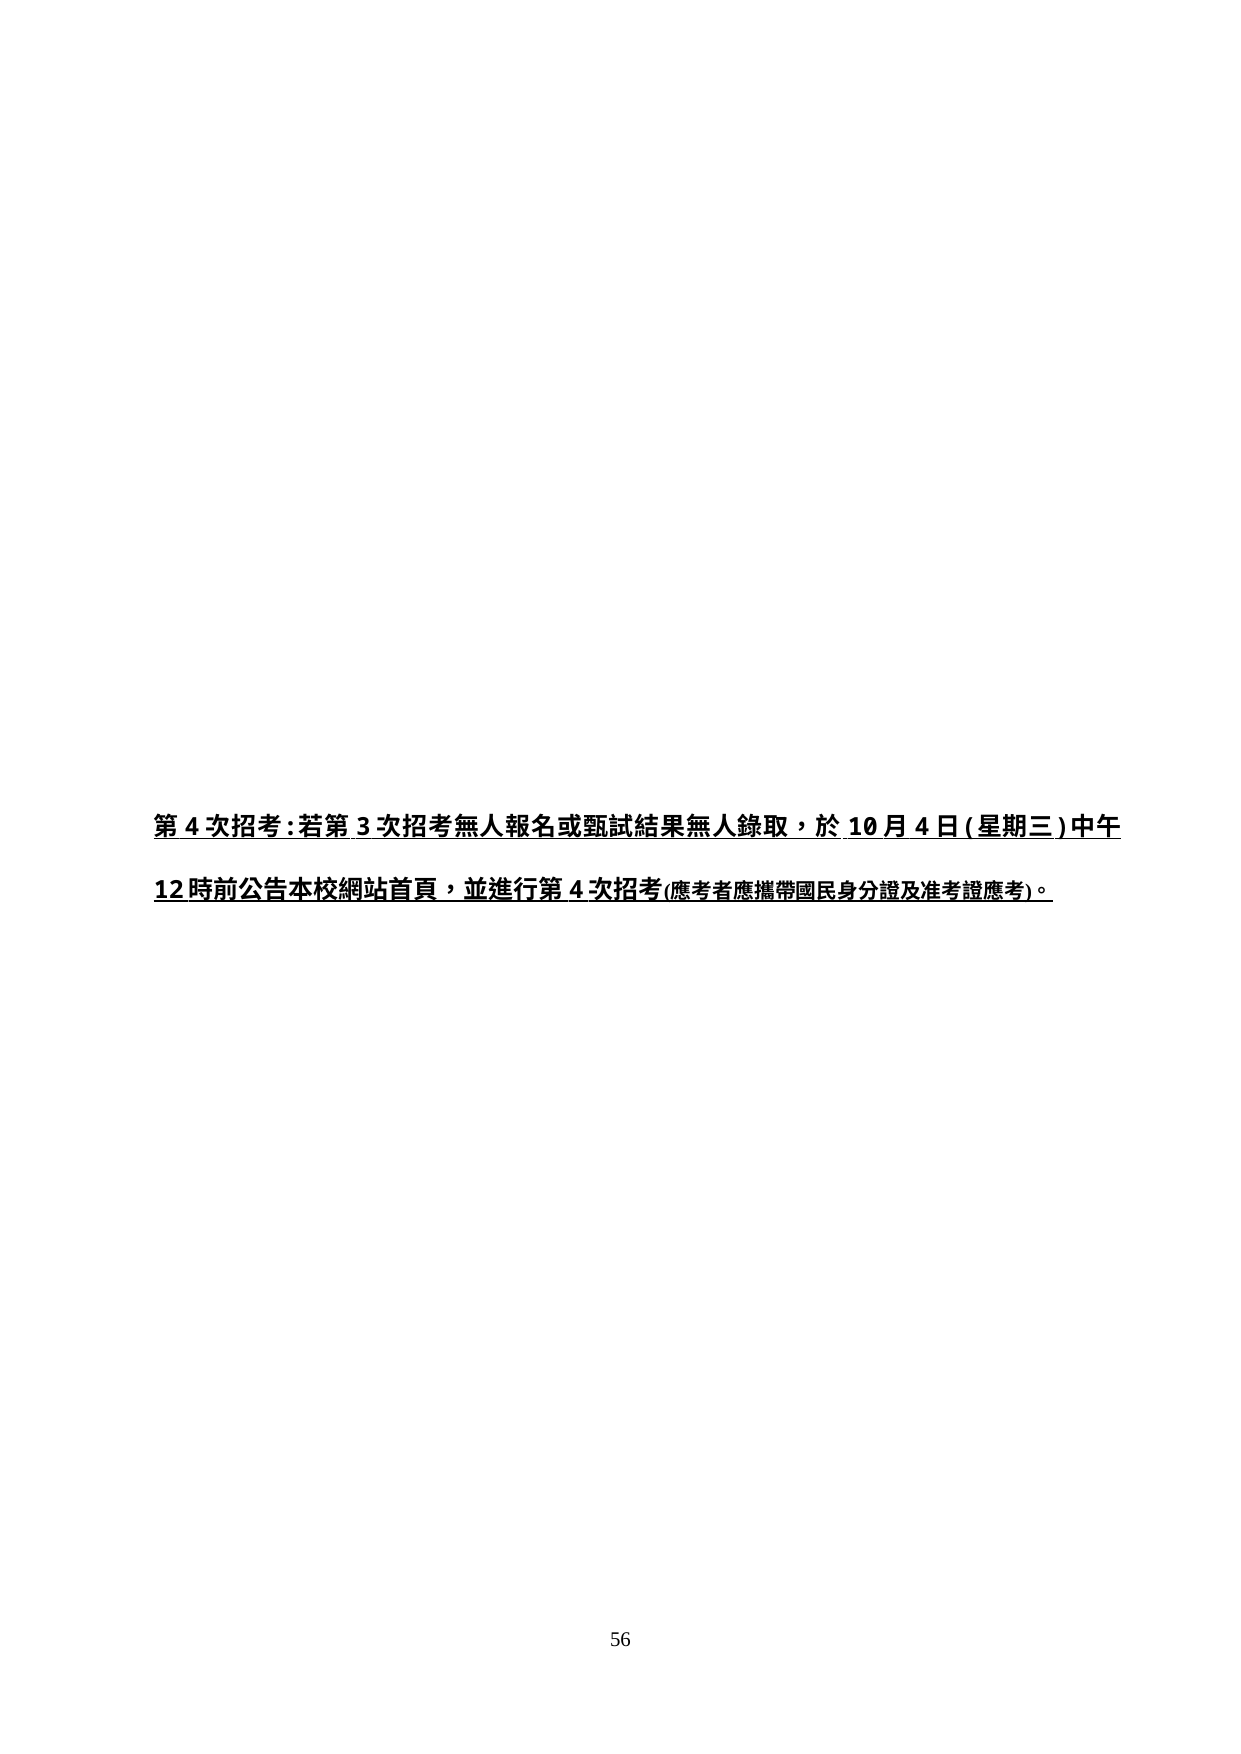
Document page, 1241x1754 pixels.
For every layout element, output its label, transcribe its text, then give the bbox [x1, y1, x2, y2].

text 第4次招考:若第3次招考無人報名或甄試結果無人錄取，於10月4日(星期三)中午12時前公告本校網站首頁，並進行第4次招考(應考者應攜帶國民身分證及准考證應考)。 [153, 783, 1122, 908]
